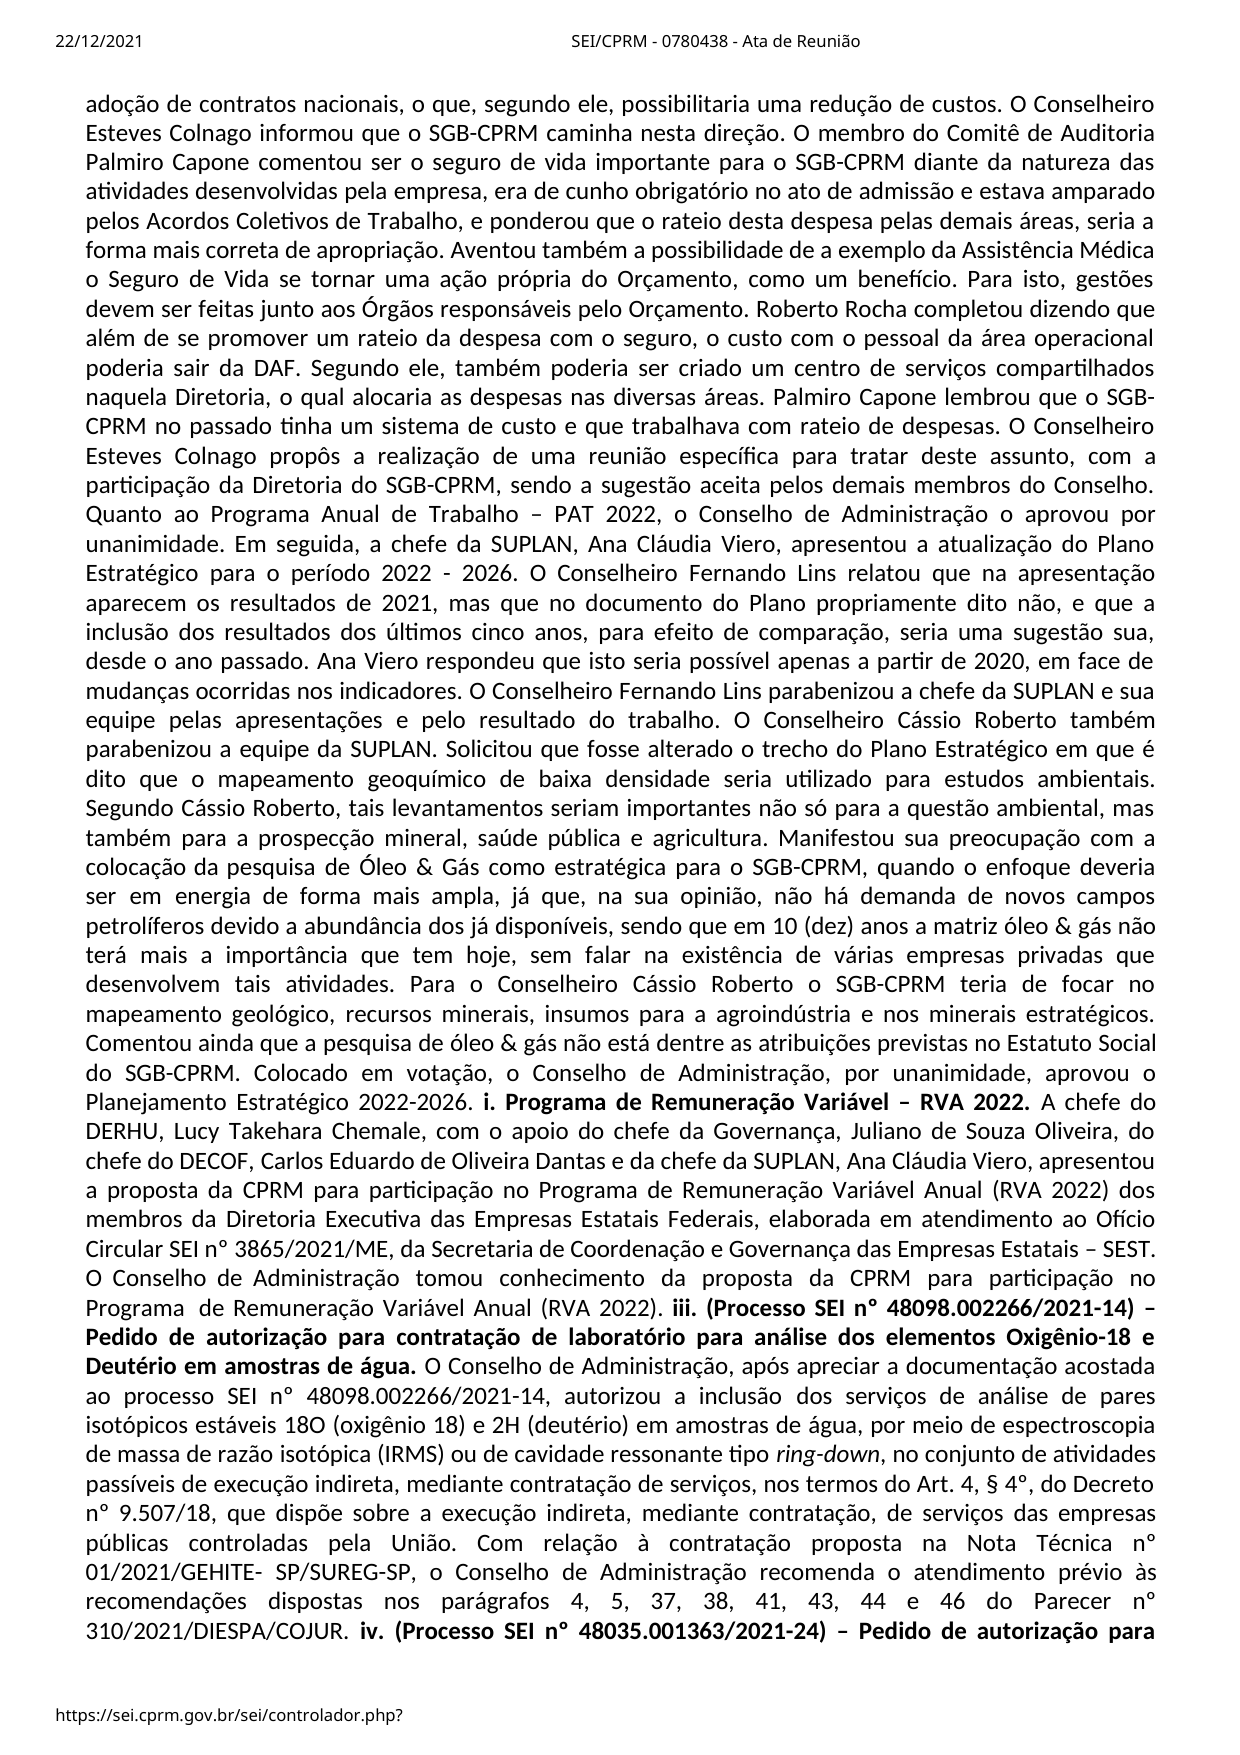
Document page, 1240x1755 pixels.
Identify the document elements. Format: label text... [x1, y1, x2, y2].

text adoção de contratos nacionais, o que, segundo ele, possibilitaria uma redução de custos. O Conselheiro Esteves Colnago informou que o SGB-CPRM caminha nesta direção. O membro do Comitê de Auditoria Palmiro Capone comentou ser o seguro de vida importante para o SGB-CPRM diante da natureza das atividades desenvolvidas pela empresa, era de cunho obrigatório no ato de admissão e estava amparado pelos Acordos Coletivos de Trabalho, e ponderou que o rateio desta despesa pelas demais áreas, seria a forma mais correta de apropriação. Aventou também a possibilidade de a exemplo da Assistência Médica o Seguro de Vida se tornar uma ação própria do Orçamento, como um benefício. Para isto, gestões devem ser feitas junto aos Órgãos responsáveis pelo Orçamento. Roberto Rocha completou dizendo que além de se promover um rateio da despesa com o seguro, o custo com o pessoal da área operacional poderia sair da DAF. Segundo ele, também poderia ser criado um centro de serviços compartilhados naquela Diretoria, o qual alocaria as despesas nas diversas áreas. Palmiro Capone lembrou que o SGB- CPRM no passado tinha um sistema de custo e que trabalhava com rateio de despesas. O Conselheiro Esteves Colnago propôs a realização de uma reunião específica para tratar deste assunto, com a participação da Diretoria do SGB-CPRM, sendo a sugestão aceita pelos demais membros do Conselho. Quanto ao Programa Anual de Trabalho – PAT 2022, o Conselho de Administração o aprovou por unanimidade. Em seguida, a chefe da SUPLAN, Ana Cláudia Viero, apresentou a atualização do Plano Estratégico para o período 2022 - 2026. O Conselheiro Fernando Lins relatou que na apresentação aparecem os resultados de 2021, mas que no documento do Plano propriamente dito não, e que a inclusão dos resultados dos últimos cinco anos, para efeito de comparação, seria uma sugestão sua, desde o ano passado. Ana Viero respondeu que isto seria possível apenas a partir de 2020, em face de mudanças ocorridas nos indicadores. O Conselheiro Fernando Lins parabenizou a chefe da SUPLAN e sua equipe pelas apresentações e pelo resultado do trabalho. O Conselheiro Cássio Roberto também parabenizou a equipe da SUPLAN. Solicitou que fosse alterado o trecho do Plano Estratégico em que é dito que o mapeamento geoquímico de baixa densidade seria utilizado para estudos ambientais. Segundo Cássio Roberto, tais levantamentos seriam importantes não só para a questão ambiental, mas também para a prospecção mineral, saúde pública e agricultura. Manifestou sua preocupação com a colocação da pesquisa de Óleo & Gás como estratégica para o SGB-CPRM, quando o enfoque deveria ser em energia de forma mais ampla, já que, na sua opinião, não há demanda de novos campos petrolíferos devido a abundância dos já disponíveis, sendo que em 10 (dez) anos a matriz óleo & gás não terá mais a importância que tem hoje, sem falar na existência de várias empresas privadas que desenvolvem tais atividades. Para o Conselheiro Cássio Roberto o SGB-CPRM teria de focar no mapeamento geológico, recursos minerais, insumos para a agroindústria e nos minerais estratégicos. Comentou ainda que a pesquisa de óleo & gás não está dentre as atribuições previstas no Estatuto Social do SGB-CPRM. Colocado em votação, o Conselho de Administração, por unanimidade, aprovou o Planejamento Estratégico 2022-2026. i. Programa de Remuneração Variável – RVA 2022. A chefe do DERHU, Lucy Takehara Chemale, com o apoio do chefe da Governança, Juliano de Souza Oliveira, do chefe do DECOF, Carlos Eduardo de Oliveira Dantas e da chefe da SUPLAN, Ana Cláudia Viero, apresentou a proposta da CPRM para participação no Programa de Remuneração Variável Anual (RVA 2022) dos membros da Diretoria Executiva das Empresas Estatais Federais, elaborada em atendimento ao Ofício Circular SEI nº 3865/2021/ME, da Secretaria de Coordenação e Governança das Empresas Estatais – SEST. O Conselho de Administração tomou conhecimento da proposta da CPRM para participação no Programa de Remuneração Variável Anual (RVA 2022). iii. (Processo SEI nº 48098.002266/2021-14) – Pedido de autorização para contratação de laboratório para análise dos elementos Oxigênio-18 e Deutério em amostras de água. O Conselho de Administração, após apreciar a documentação acostada ao processo SEI nº 48098.002266/2021-14, autorizou a inclusão dos serviços de análise de pares isotópicos estáveis 18O (oxigênio 18) e 2H (deutério) em amostras de água, por meio de espectroscopia de massa de razão isotópica (IRMS) ou de cavidade ressonante tipo ring-down, no conjunto de atividades passíveis de execução indireta, mediante contratação de serviços, nos termos do Art. 4, § 4º, do Decreto nº 9.507/18, que dispõe sobre a execução indireta, mediante contratação, de serviços das empresas públicas controladas pela União. Com relação à contratação proposta na Nota Técnica nº 01/2021/GEHITE- SP/SUREG-SP, o Conselho de Administração recomenda o atendimento prévio às recomendações dispostas nos parágrafos 4, 5, 37, 38, 41, 43, 44 e 46 do Parecer nº 310/2021/DIESPA/COJUR. iv. (Processo SEI nº 48035.001363/2021-24) – Pedido de autorização para [85, 89, 1157, 1645]
